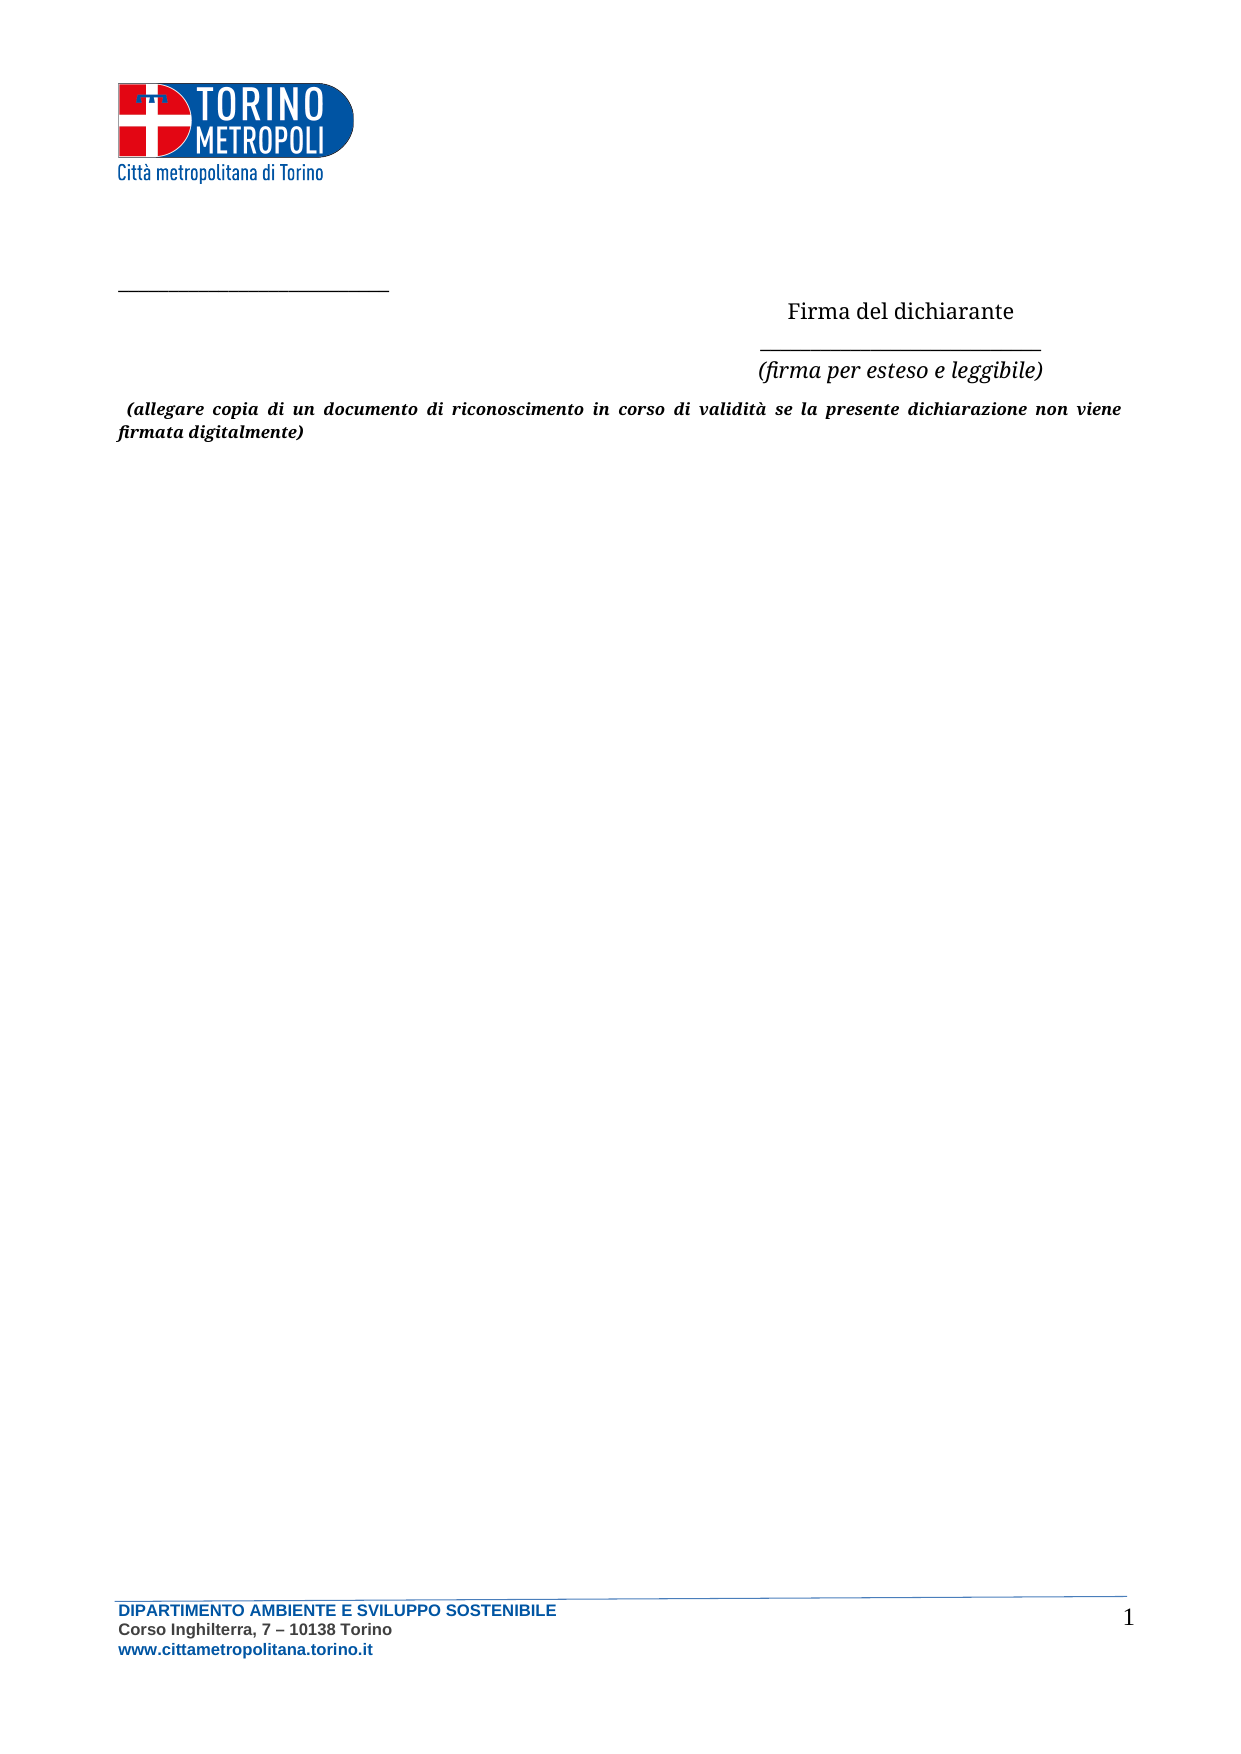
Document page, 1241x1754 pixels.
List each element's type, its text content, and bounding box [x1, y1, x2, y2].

text Firma del dichiarante [679, 296, 1122, 325]
picture [118, 82, 354, 184]
text (firma per esteso e leggibile) [679, 355, 1122, 385]
text ____________________________ [679, 325, 1122, 355]
text ___________________________ [118, 266, 1122, 296]
text (allegare copia di un documento di riconoscimento in corso di validità se la presente dichiarazione non viene firmata digitalmente) [118, 397, 1122, 443]
